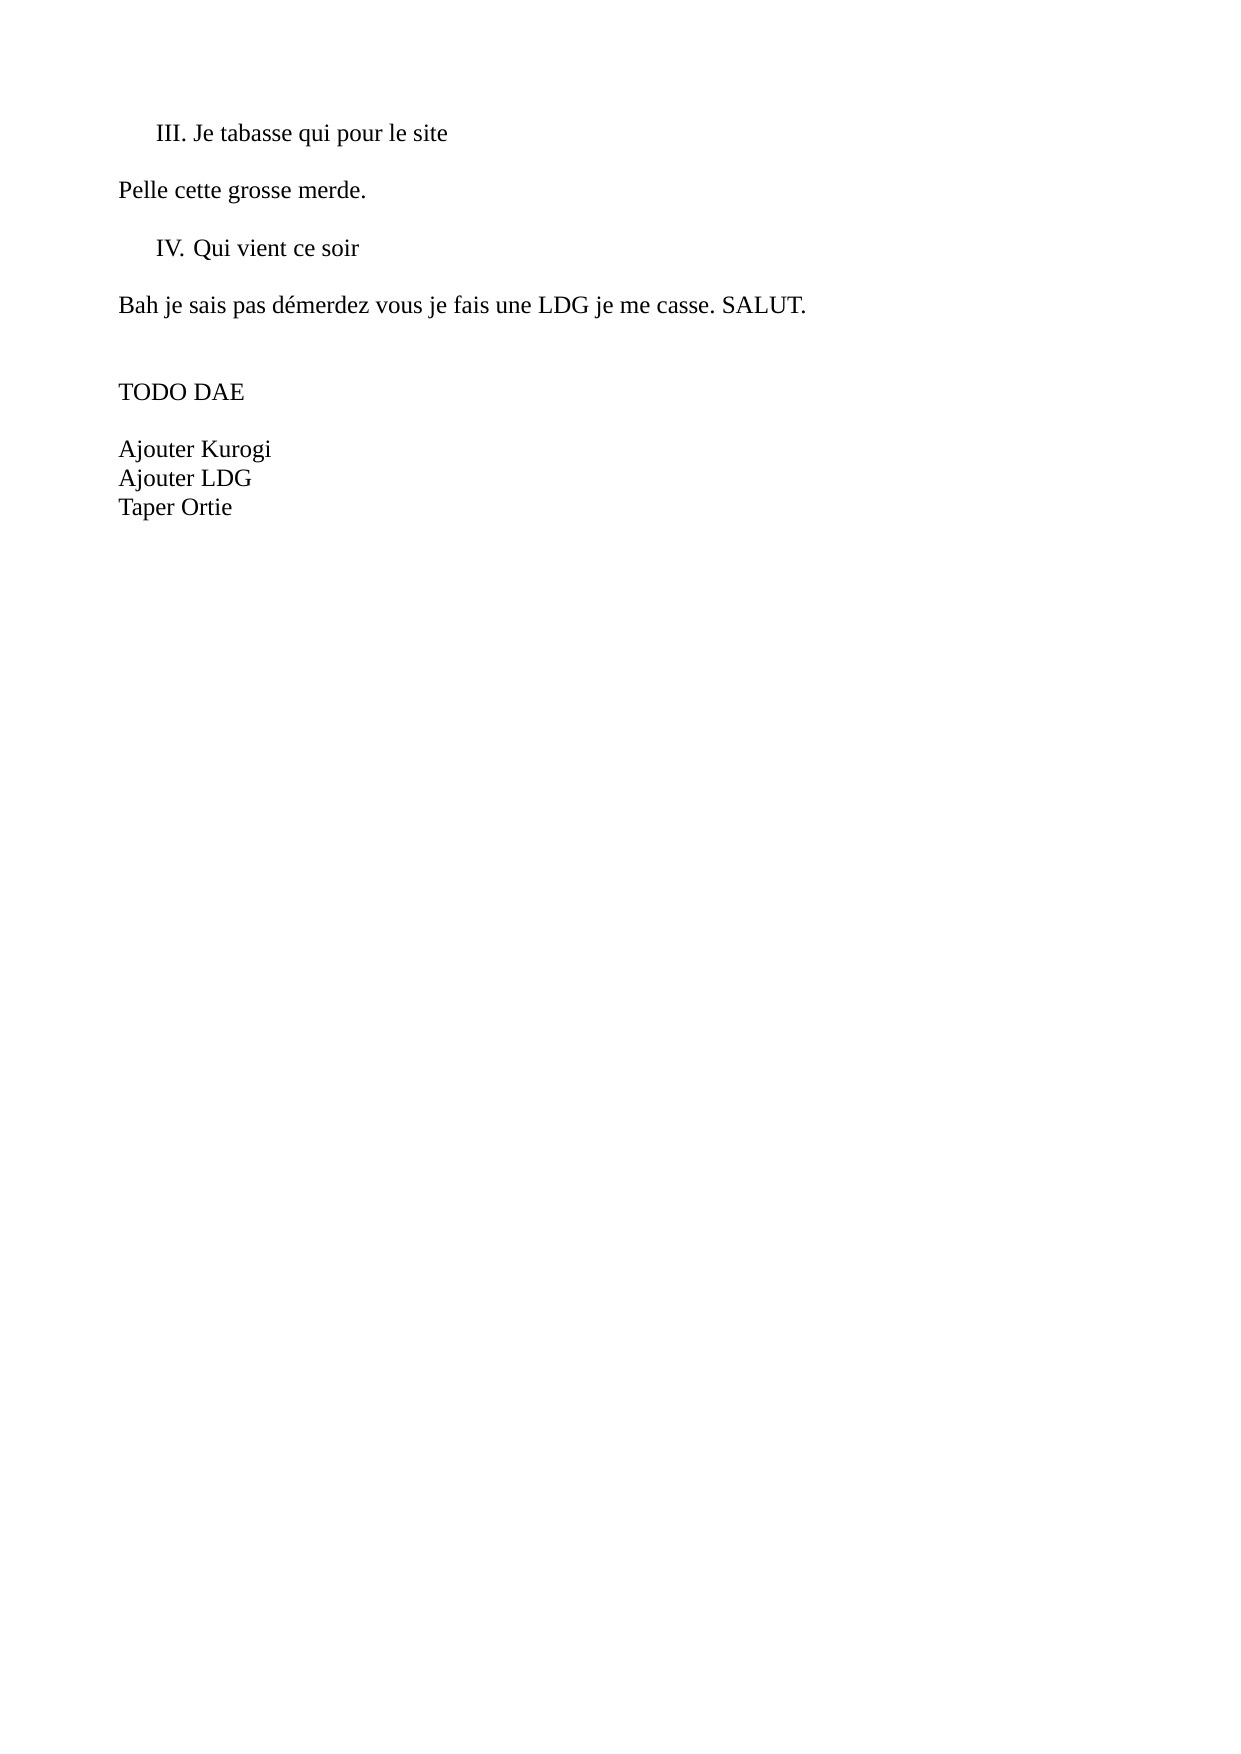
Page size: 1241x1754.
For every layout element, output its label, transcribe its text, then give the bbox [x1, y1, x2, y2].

text Ajouter LDG [118, 463, 1122, 492]
text Ajouter Kurogi [118, 434, 1122, 463]
text TODO DAE [118, 377, 1122, 406]
text Bah je sais pas démerdez vous je fais une LDG je me casse. SALUT. [118, 291, 1122, 319]
text Pelle cette grosse merde. [118, 176, 1122, 204]
list Qui vient ce soir [156, 233, 1122, 262]
list Je tabasse qui pour le site [156, 118, 1122, 147]
text Taper Ortie [118, 492, 1122, 521]
